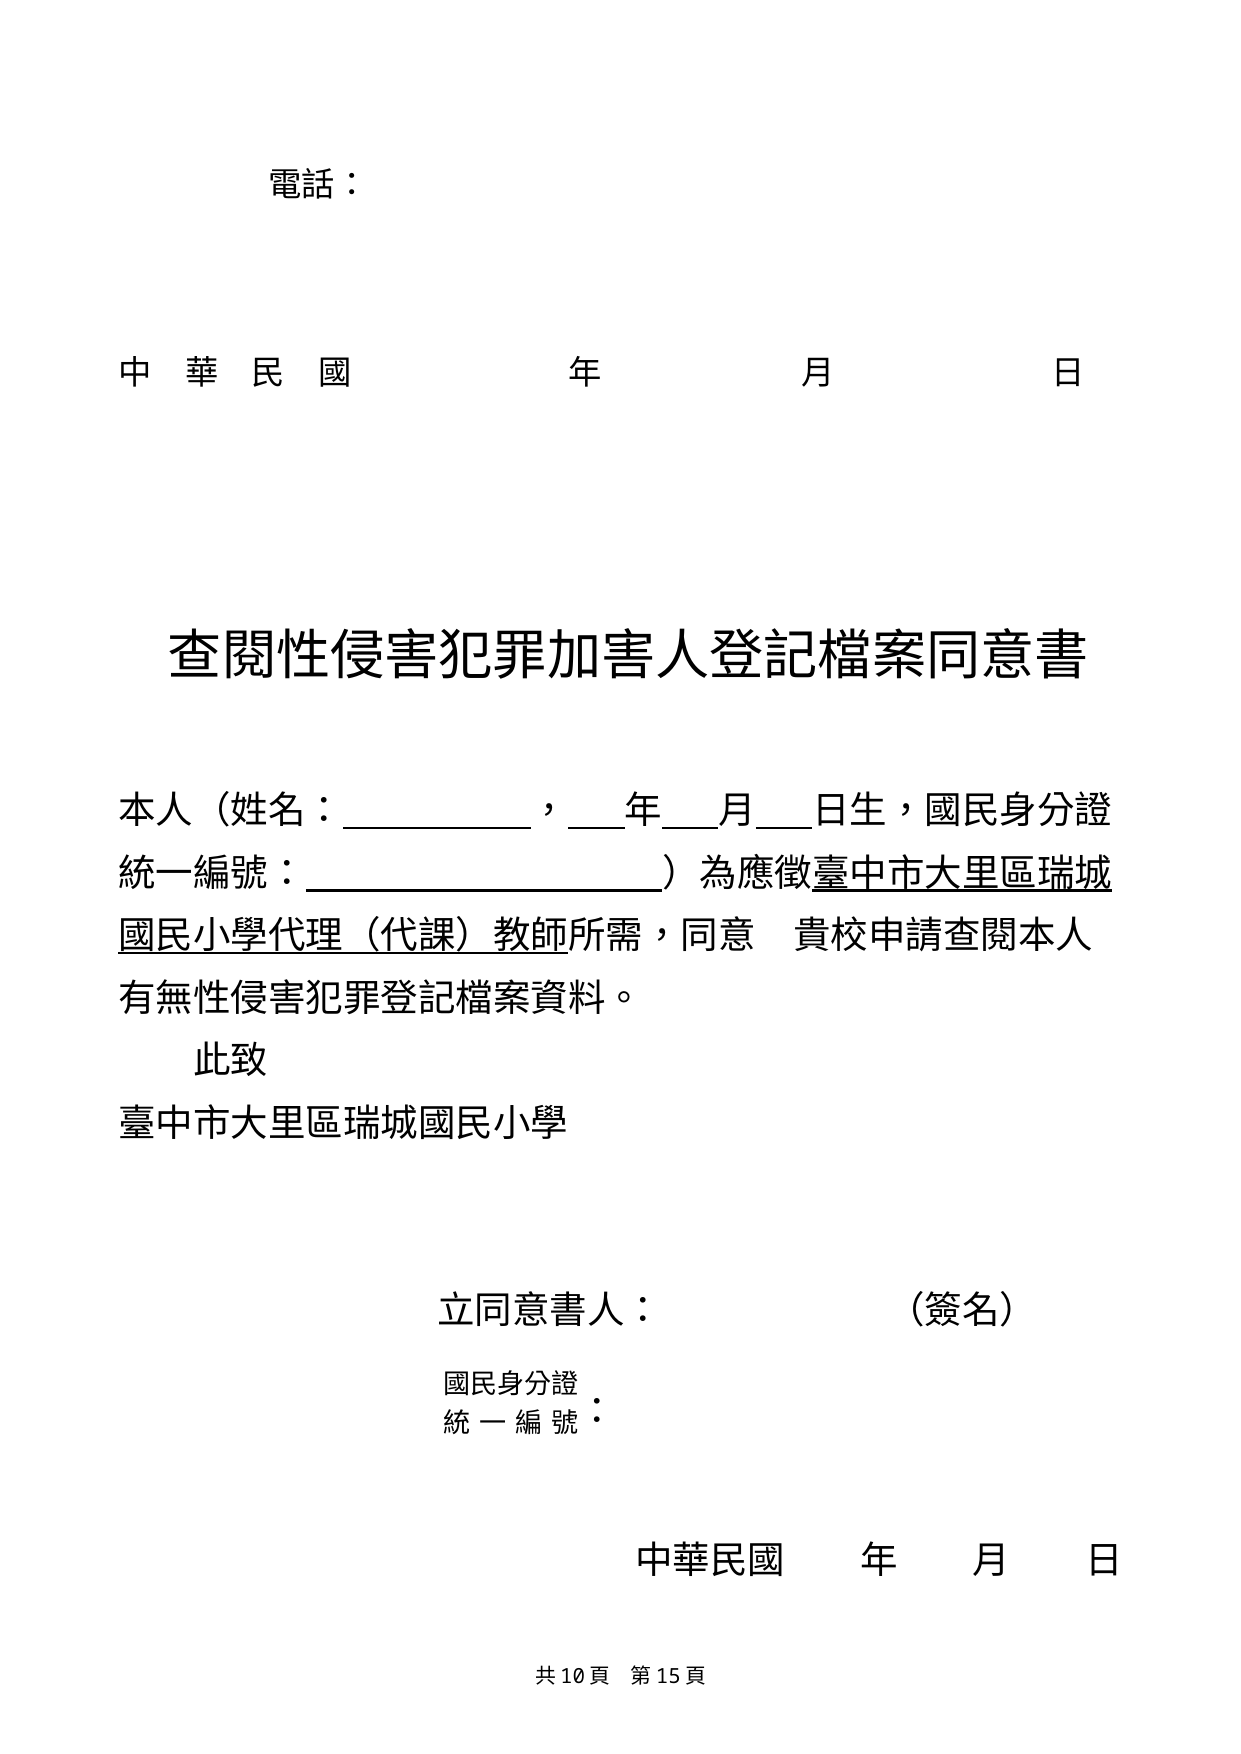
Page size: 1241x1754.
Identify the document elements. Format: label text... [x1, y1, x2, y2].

text 中華民國 年 月 日 [118, 1516, 1122, 1578]
text 查閱性侵害犯罪加害人登記檔案同意書 [118, 578, 1138, 703]
text 國民身分證統一編號： [118, 1328, 1122, 1453]
text 臺中市大里區瑞城國民小學 [118, 1078, 1122, 1141]
text 電話： [118, 141, 1122, 203]
text 中 華 民 國 年 月 日 [118, 328, 1122, 391]
text 此致 [118, 1016, 1122, 1078]
text 立同意書人： （簽名） [118, 1266, 1122, 1328]
text 本人（姓名： ， 年 月 日生，國民身分證統一編號： ）為應徵臺中市大里區瑞城國民小學代理（代課）教師所需，同意 貴校申請查閱本人有無性侵害犯罪登記檔案資料。 [118, 766, 1122, 1016]
